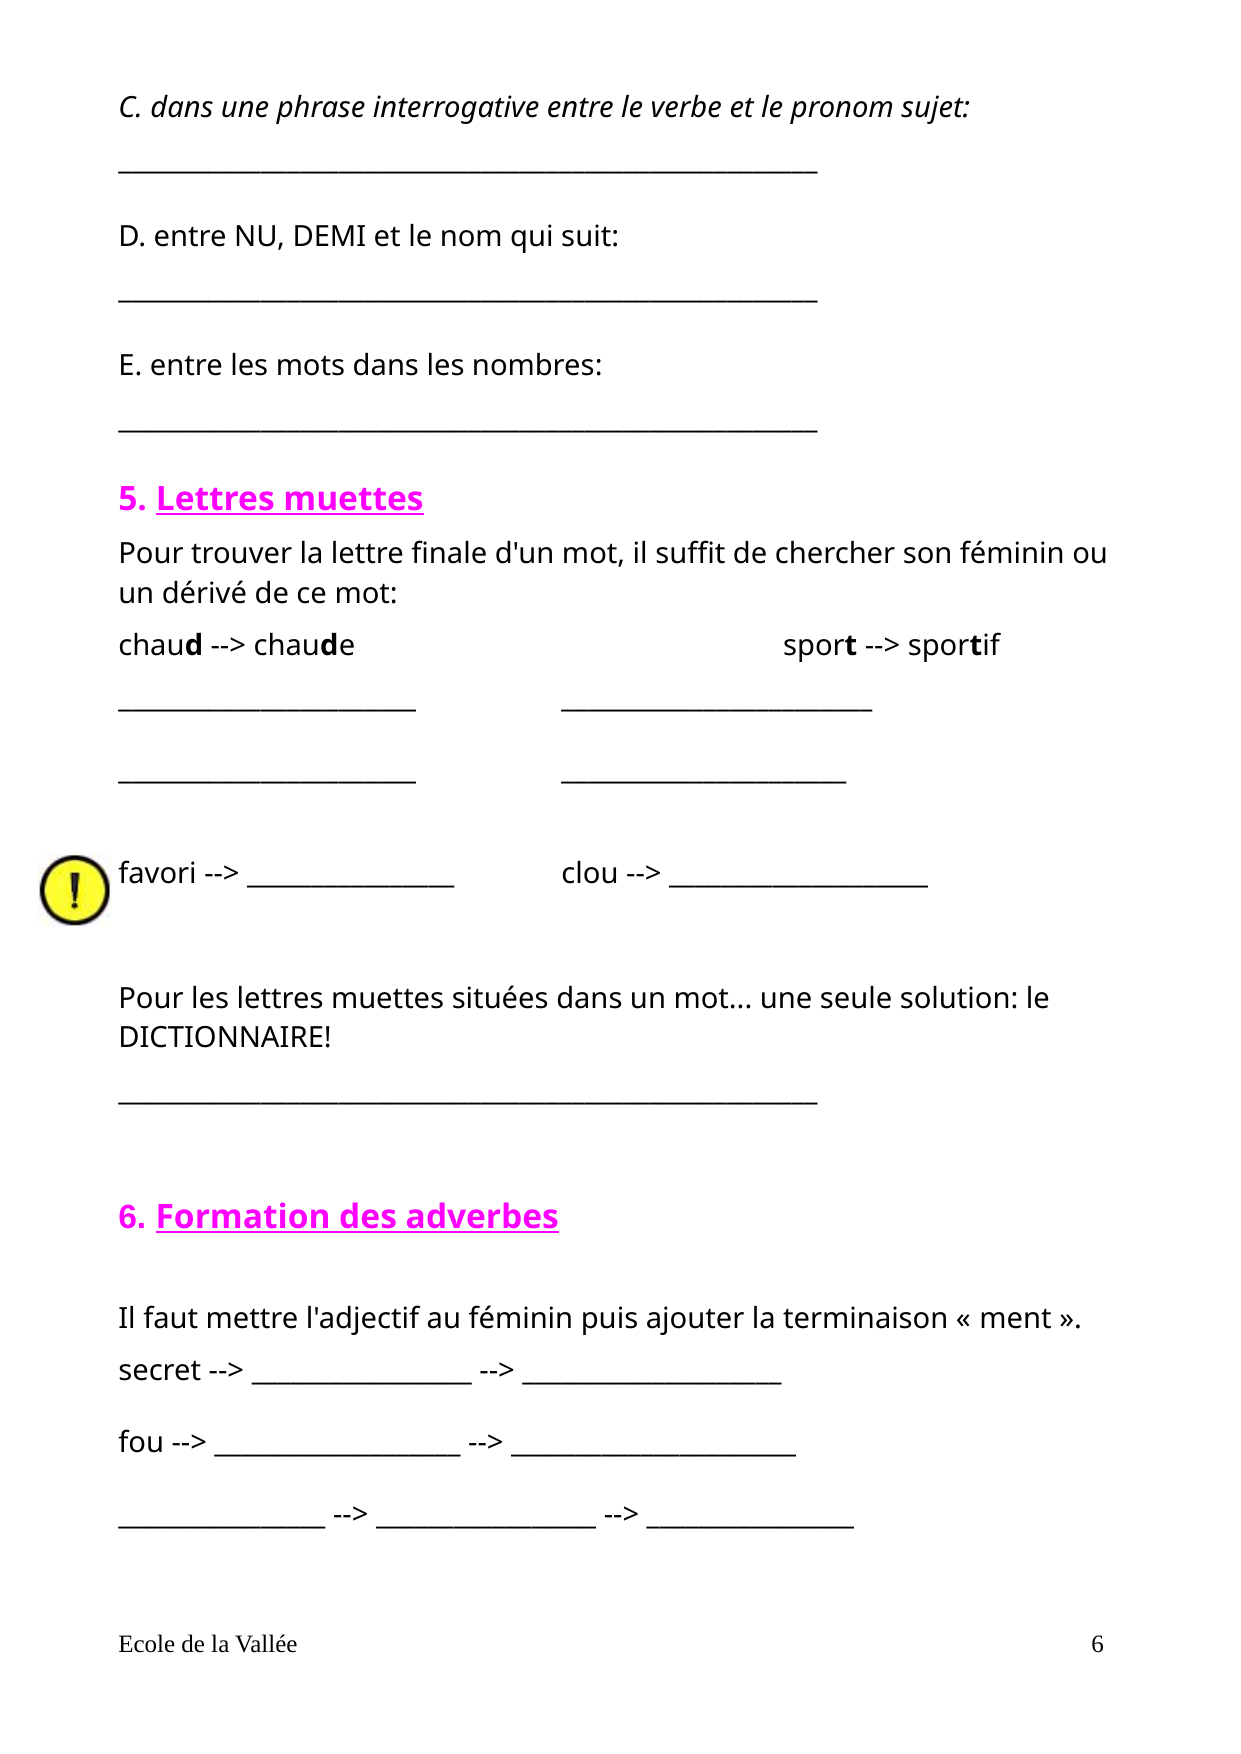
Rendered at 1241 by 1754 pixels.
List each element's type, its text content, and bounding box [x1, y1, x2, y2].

subtitle C. dans une phrase interrogative entre le verbe et le pronom sujet: [118, 86, 1122, 126]
picture [37, 854, 113, 927]
text ______________________________________________________ [118, 1069, 1122, 1108]
text _______________________ ________________________ [118, 676, 1122, 716]
subtitle D. entre NU, DEMI et le nom qui suit: [118, 215, 1122, 255]
text ______________________________________________________ [118, 138, 1122, 178]
text Il faut mettre l'adjectif au féminin puis ajouter la terminaison « ment ». [118, 1297, 1122, 1337]
text Pour les lettres muettes situées dans un mot... une seule solution: le DICTIONNAIRE! [118, 977, 1122, 1056]
text ______________________________________________________ [118, 397, 1122, 437]
text Pour trouver la lettre finale d'un mot, il suffit de chercher son féminin ou un dérivé de ce mot: [118, 532, 1122, 612]
text _______________________ ______________________ [118, 748, 1122, 788]
text ______________________________________________________ [118, 267, 1122, 307]
subtitle 6. Formation des adverbes [118, 1192, 1122, 1238]
text secret --> _________________ --> ____________________ [118, 1349, 1122, 1389]
text chaud --> chaude sport --> sportif [118, 624, 1122, 664]
text favori --> ________________ clou --> ____________________ [118, 853, 1122, 892]
subtitle E. entre les mots dans les nombres: [118, 345, 1122, 384]
subtitle 5. Lettres muettes [118, 474, 1122, 520]
text ________________ --> _________________ --> ________________ [118, 1493, 1122, 1533]
text fou --> ___________________ --> ______________________ [118, 1421, 1122, 1461]
